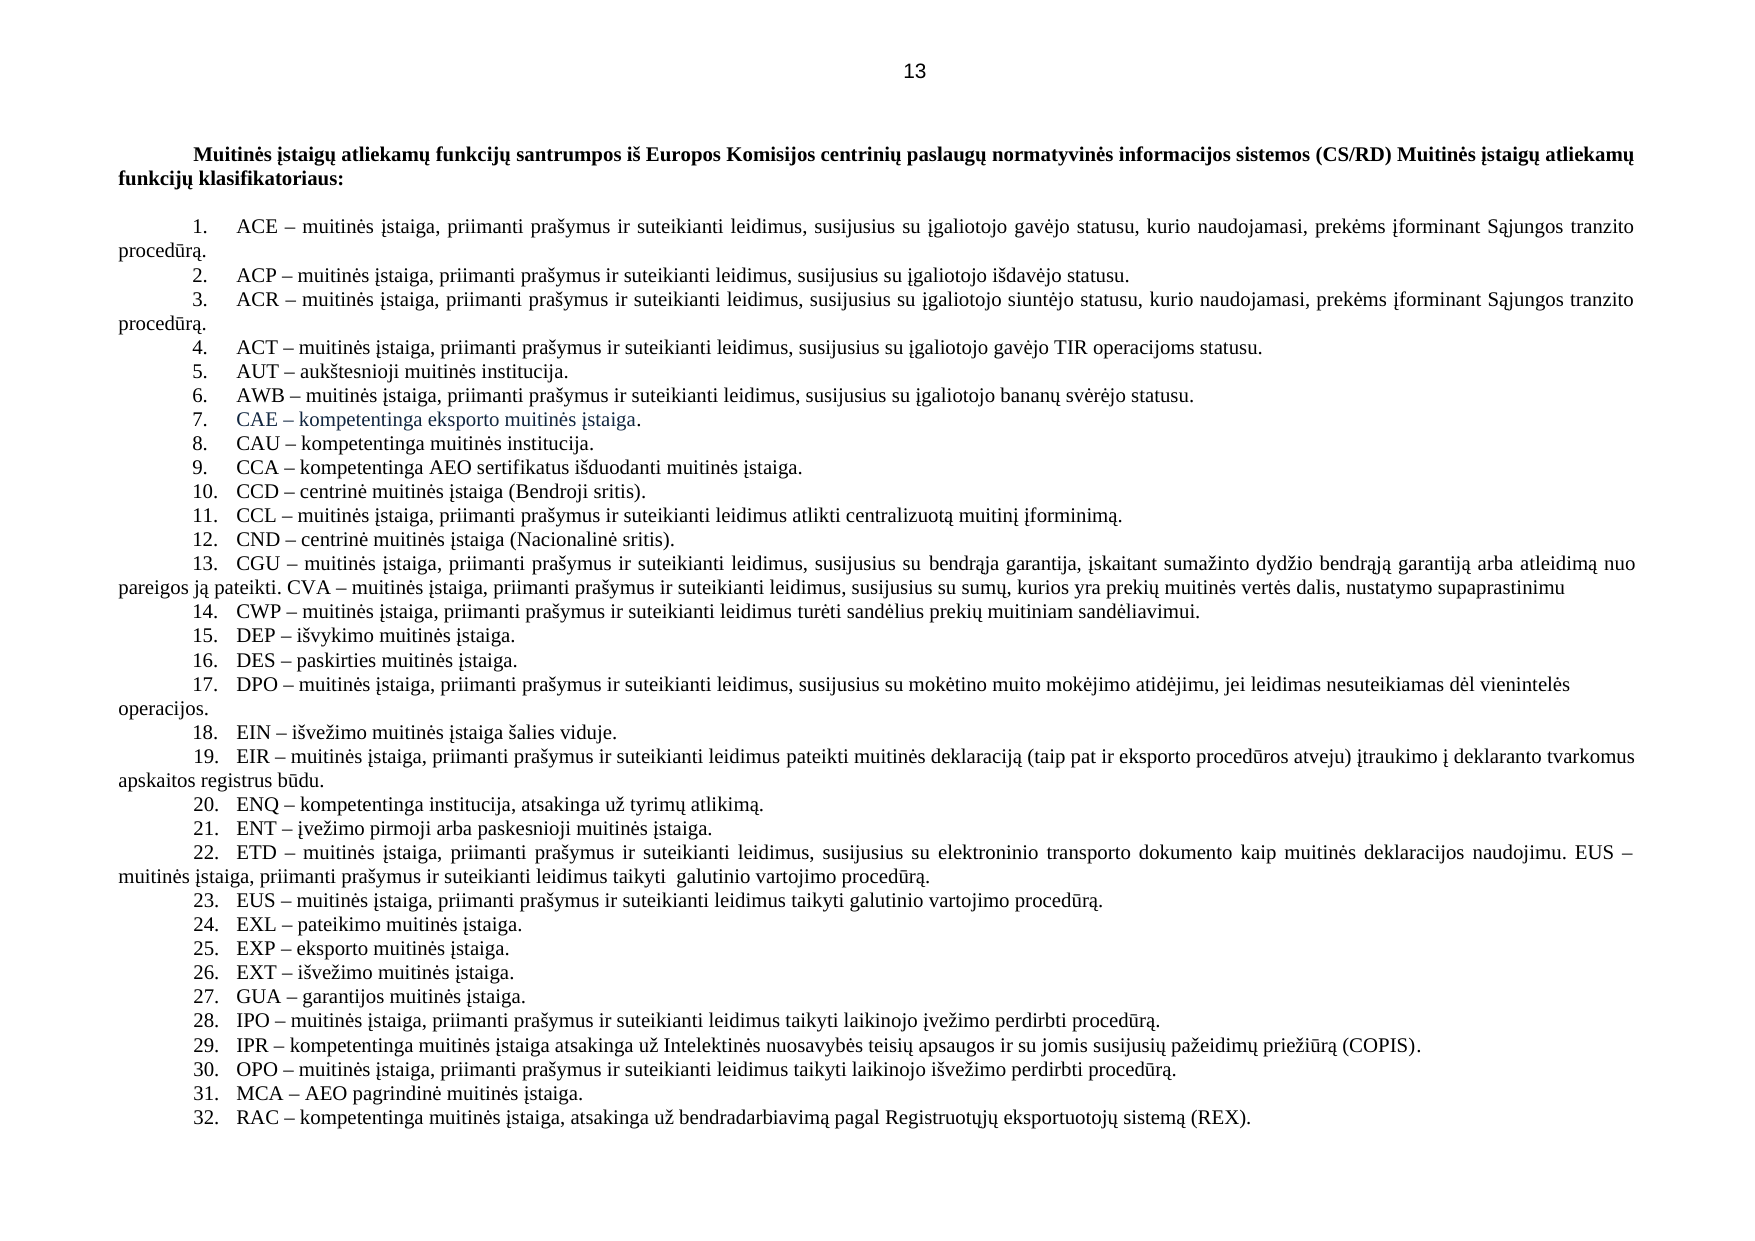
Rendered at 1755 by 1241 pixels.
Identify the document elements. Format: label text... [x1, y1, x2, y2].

text 4. ACT – muitinės įstaiga, priimanti prašymus ir suteikianti leidimus, susijusius su įgaliotojo gavėjo TIR operacijoms statusu. [118, 335, 1636, 359]
text 13. CGU – muitinės įstaiga, priimanti prašymus ir suteikianti leidimus, susijusius su bendrąja garantija, įskaitant sumažinto dydžio bendrąją garantiją arba atleidimą nuo pareigos ją pateikti. CVA – muitinės įstaiga, priimanti prašymus ir suteikianti leidimus, susijusius su sumų, kurios yra prekių muitinės vertės dalis, nustatymo supaprastinimu [118, 551, 1636, 599]
text 9. CCA – kompetentinga AEO sertifikatus išduodanti muitinės įstaiga. [118, 455, 1636, 479]
text 28. IPO – muitinės įstaiga, priimanti prašymus ir suteikianti leidimus taikyti laikinojo įvežimo perdirbti procedūrą. [118, 1008, 1636, 1032]
text 10. CCD – centrinė muitinės įstaiga (Bendroji sritis). [118, 479, 1636, 503]
text 18. EIN – išvežimo muitinės įstaiga šalies viduje. [118, 720, 1636, 744]
text 14. CWP – muitinės įstaiga, priimanti prašymus ir suteikianti leidimus turėti sandėlius prekių muitiniam sandėliavimui. [118, 599, 1636, 623]
text 22. ETD – muitinės įstaiga, priimanti prašymus ir suteikianti leidimus, susijusius su elektroninio transporto dokumento kaip muitinės deklaracijos naudojimu. EUS – muitinės įstaiga, priimanti prašymus ir suteikianti leidimus taikyti galutinio vartojimo procedūrą. [118, 840, 1636, 888]
text Muitinės įstaigų atliekamų funkcijų santrumpos iš Europos Komisijos centrinių paslaugų normatyvinės informacijos sistemos (CS/RD) Muitinės įstaigų atliekamų funkcijų klasifikatoriaus: [118, 142, 1636, 190]
text 8. CAU – kompetentinga muitinės institucija. [118, 431, 1636, 455]
text 6. AWB – muitinės įstaiga, priimanti prašymus ir suteikianti leidimus, susijusius su įgaliotojo bananų svėrėjo statusu. [118, 383, 1636, 407]
text 30. OPO – muitinės įstaiga, priimanti prašymus ir suteikianti leidimus taikyti laikinojo išvežimo perdirbti procedūrą. [118, 1057, 1636, 1081]
text 7. CAE – kompetentinga eksporto muitinės įstaiga. [118, 407, 1636, 431]
text 17. DPO – muitinės įstaiga, priimanti prašymus ir suteikianti leidimus, susijusius su mokėtino muito mokėjimo atidėjimu, jei leidimas nesuteikiamas dėl vienintelės operacijos. [118, 672, 1636, 720]
text 29. IPR – kompetentinga muitinės įstaiga atsakinga už Intelektinės nuosavybės teisių apsaugos ir su jomis susijusių pažeidimų priežiūrą (COPIS). [118, 1032, 1636, 1057]
text 27. GUA – garantijos muitinės įstaiga. [118, 984, 1636, 1008]
text 16. DES – paskirties muitinės įstaiga. [118, 647, 1636, 672]
text 20. ENQ – kompetentinga institucija, atsakinga už tyrimų atlikimą. [118, 792, 1636, 816]
text 15. DEP – išvykimo muitinės įstaiga. [118, 623, 1636, 647]
text 26. EXT – išvežimo muitinės įstaiga. [118, 960, 1636, 984]
text 32. RAC – kompetentinga muitinės įstaiga, atsakinga už bendradarbiavimą pagal Registruotųjų eksportuotojų sistemą (REX). [118, 1105, 1636, 1129]
text 25. EXP – eksporto muitinės įstaiga. [118, 936, 1636, 960]
text 21. ENT – įvežimo pirmoji arba paskesnioji muitinės įstaiga. [118, 816, 1636, 840]
text 31. MCA – AEO pagrindinė muitinės įstaiga. [118, 1081, 1636, 1105]
text 2. ACP – muitinės įstaiga, priimanti prašymus ir suteikianti leidimus, susijusius su įgaliotojo išdavėjo statusu. [118, 262, 1636, 287]
text 12. CND – centrinė muitinės įstaiga (Nacionalinė sritis). [118, 527, 1636, 551]
text 19. EIR – muitinės įstaiga, priimanti prašymus ir suteikianti leidimus pateikti muitinės deklaraciją (taip pat ir eksporto procedūros atveju) įtraukimo į deklaranto tvarkomus apskaitos registrus būdu. [118, 744, 1636, 792]
text 24. EXL – pateikimo muitinės įstaiga. [118, 912, 1636, 936]
text 3. ACR – muitinės įstaiga, priimanti prašymus ir suteikianti leidimus, susijusius su įgaliotojo siuntėjo statusu, kurio naudojamasi, prekėms įforminant Sąjungos tranzito procedūrą. [118, 287, 1636, 335]
text 1. ACE – muitinės įstaiga, priimanti prašymus ir suteikianti leidimus, susijusius su įgaliotojo gavėjo statusu, kurio naudojamasi, prekėms įforminant Sąjungos tranzito procedūrą. [118, 214, 1636, 262]
text 23. EUS – muitinės įstaiga, priimanti prašymus ir suteikianti leidimus taikyti galutinio vartojimo procedūrą. [118, 888, 1636, 912]
text 5. AUT – aukštesnioji muitinės institucija. [118, 359, 1636, 383]
text 11. CCL – muitinės įstaiga, priimanti prašymus ir suteikianti leidimus atlikti centralizuotą muitinį įforminimą. [118, 503, 1636, 527]
